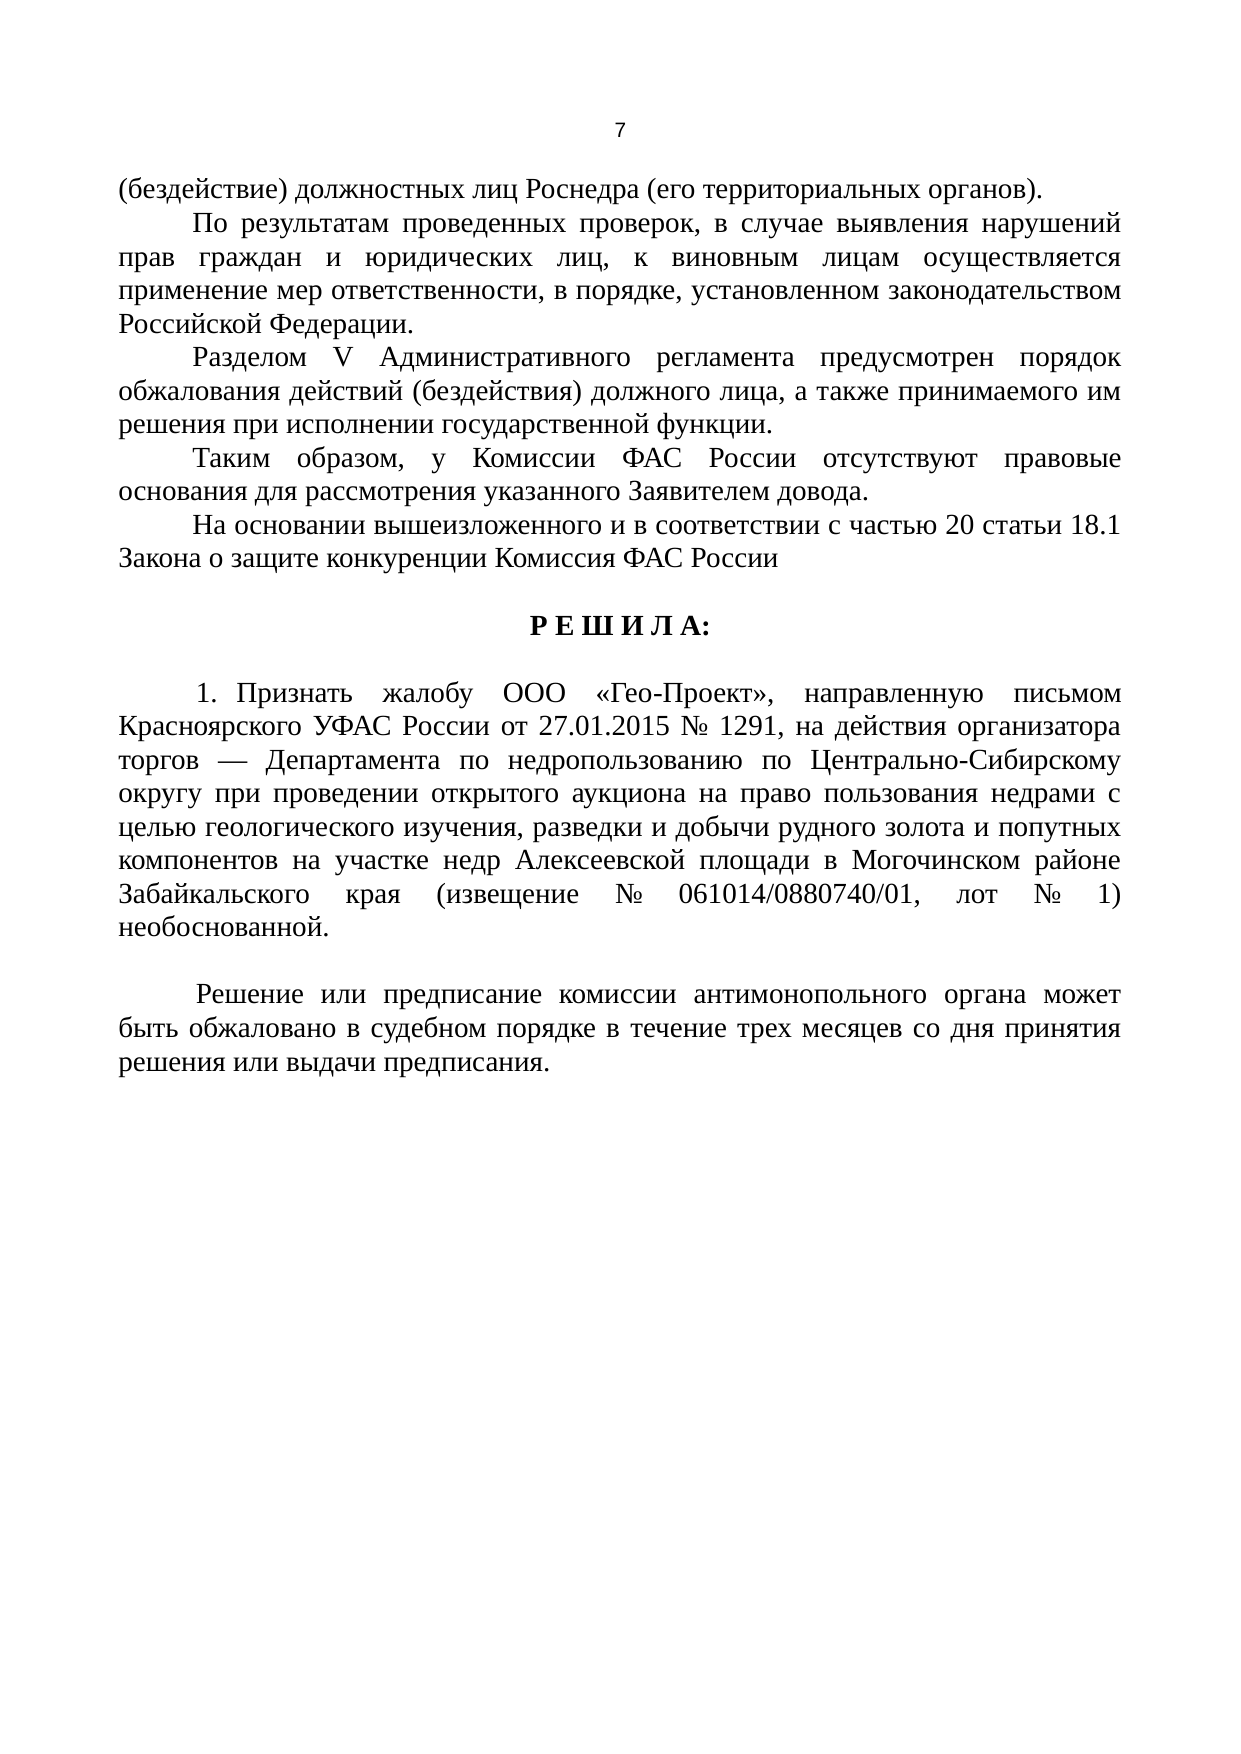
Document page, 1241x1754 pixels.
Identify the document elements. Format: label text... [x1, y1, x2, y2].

text На основании вышеизложенного и в соответствии с частью 20 статьи 18.1 Закона о защите конкуренции Комиссия ФАС России [118, 507, 1122, 574]
text Таким образом, у Комиссии ФАС России отсутствуют правовые основания для рассмотрения указанного Заявителем довода. [118, 440, 1122, 507]
text 1. Признать жалобу ООО «Гео‑Проект», направленную письмом Красноярского УФАС России от 27.01.2015 № 1291, на действия организатора торгов — Департамента по недропользованию по Центрально-Сибирскому округу при проведении открытого аукциона на право пользования недрами с целью геологического изучения, разведки и добычи рудного золота и попутных компонентов на участке недр Алексеевской площади в Могочинском районе Забайкальского края (извещение № 061014/0880740/01, лот № 1) необоснованной. [118, 675, 1122, 943]
text Решение или предписание комиссии антимонопольного органа может быть обжаловано в судебном порядке в течение трех месяцев со дня принятия решения или выдачи предписания. [118, 977, 1122, 1077]
text (бездействие) должностных лиц Роснедра (его территориальных органов). [118, 172, 1122, 205]
text Разделом V Административного регламента предусмотрен порядок обжалования действий (бездействия) должного лица, а также принимаемого им решения при исполнении государственной функции. [118, 339, 1122, 440]
text По результатам проведенных проверок, в случае выявления нарушений прав граждан и юридических лиц, к виновным лицам осуществляется применение мер ответственности, в порядке, установленном законодательством Российской Федерации. [118, 205, 1122, 339]
text Р Е Ш И Л А: [118, 608, 1122, 641]
